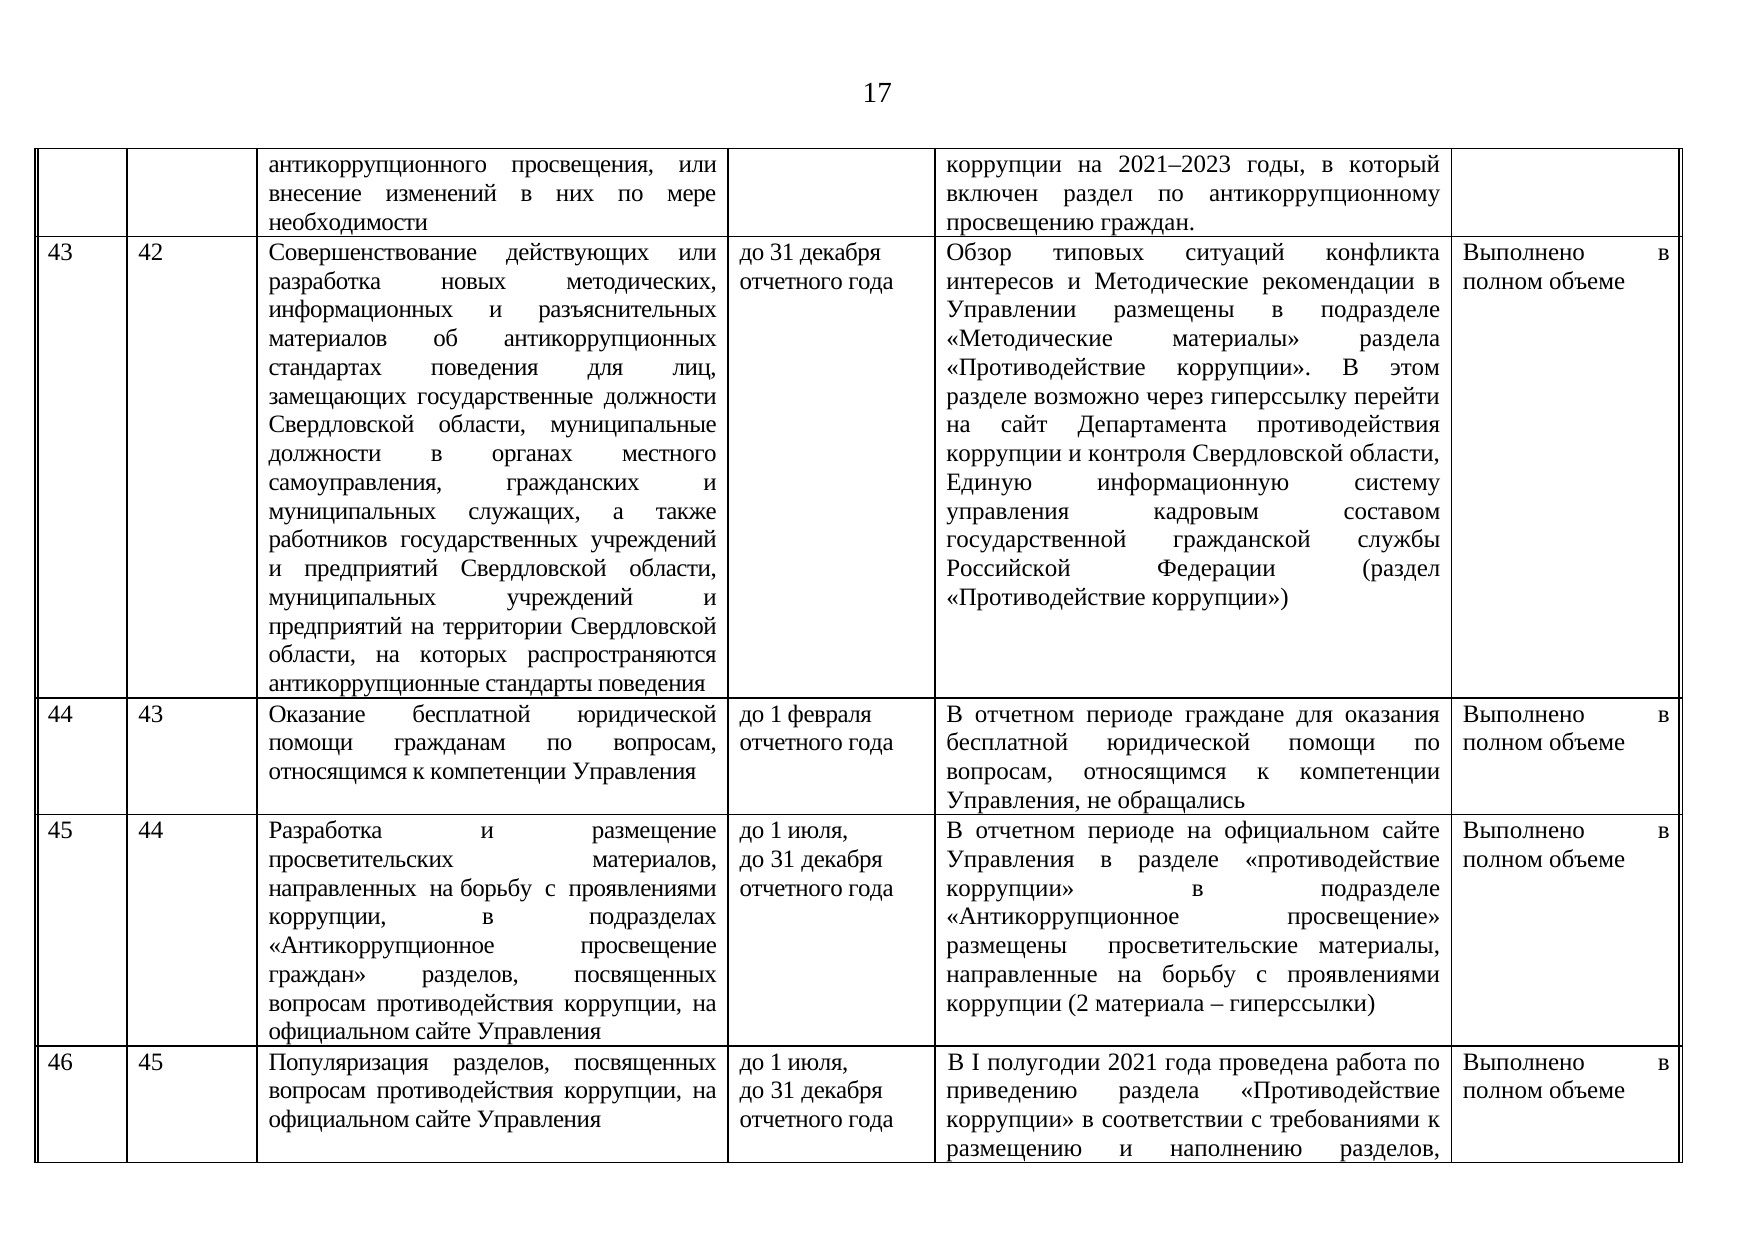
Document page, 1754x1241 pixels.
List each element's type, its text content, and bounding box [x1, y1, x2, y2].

table_cell Выполнено в полном объеме [1452, 699, 1678, 814]
table_cell [729, 149, 934, 236]
table_cell до 1 февраля отчетного года [729, 699, 934, 814]
table_cell 45 [39, 815, 126, 1045]
table_cell Выполнено в полном объеме [1452, 815, 1678, 1045]
table_cell Выполнено в полном объеме [1452, 1047, 1678, 1162]
table_cell 46 [39, 1047, 126, 1162]
table_cell коррупции на 2021–2023 годы, в который включен раздел по антикоррупционному просвещению граждан. [936, 149, 1451, 236]
table_cell Разработка и размещение просветительских материалов, направленных на борьбу с проявлениями коррупции, в подразделах «Антикоррупционное просвещение граждан» разделов, посвященных вопросам противодействия коррупции, на официальном сайте Управления [258, 815, 727, 1045]
table_cell 42 [128, 237, 256, 697]
table_cell [1683, 697, 1717, 814]
table_cell [128, 149, 256, 236]
table_cell [39, 149, 126, 236]
table_cell 44 [128, 815, 256, 1045]
table_cell Оказание бесплатной юридической помощи гражданам по вопросам, относящимся к компетенции Управления [258, 699, 727, 814]
table_cell антикоррупционного просвещения, или внесение изменений в них по мере необходимости [258, 149, 727, 236]
table_cell В отчетном периоде на официальном сайте Управления в разделе «противодействие коррупции» в подразделе «Антикоррупционное просвещение» размещены просветительские материалы, направленные на борьбу с проявлениями коррупции (2 материала – гиперссылки) [936, 815, 1451, 1045]
table_cell Совершенствование действующих или разработка новых методических, информационных и разъяснительных материалов об антикоррупционных стандартах поведения для лиц, замещающих государственные должности Свердловской области, муниципальные должности в органах местного самоуправления, гражданских и муниципальных служащих, а также работников государственных учреждений и предприятий Свердловской области, муниципальных учреждений и предприятий на территории Свердловской области, на которых распространяются антикоррупционные стандарты поведения [258, 237, 727, 697]
table_cell [1683, 814, 1717, 1045]
table_cell [1452, 149, 1678, 236]
table_cell до 1 июля, до 31 декабря отчетного года [729, 1047, 934, 1162]
table_cell Обзор типовых ситуаций конфликта интересов и Методические рекомендации в Управлении размещены в подразделе «Методические материалы» раздела «Противодействие коррупции». В этом разделе возможно через гиперссылку перейти на сайт Департамента противодействия коррупции и контроля Свердловской области, Единую информационную систему управления кадровым составом государственной гражданской службы Российской Федерации (раздел «Противодействие коррупции») [936, 237, 1451, 697]
table_cell до 31 декабря отчетного года [729, 237, 934, 697]
table_cell В I полугодии 2021 года проведена работа по приведению раздела «Противодействие коррупции» в соответствии с требованиями к размещению и наполнению разделов, [936, 1047, 1451, 1162]
table_cell 43 [39, 237, 126, 697]
table_cell Популяризация разделов, посвященных вопросам противодействия коррупции, на официальном сайте Управления [258, 1047, 727, 1162]
table_cell Выполнено в полном объеме [1452, 237, 1678, 697]
table_cell [1683, 148, 1717, 236]
table_cell 44 [39, 699, 126, 814]
table_cell [1683, 236, 1717, 697]
table_cell В отчетном периоде граждане для оказания бесплатной юридической помощи по вопросам, относящимся к компетенции Управления, не обращались [936, 699, 1451, 814]
table_cell 43 [128, 699, 256, 814]
table_cell [1683, 1045, 1717, 1162]
table_cell до 1 июля, до 31 декабря отчетного года [729, 815, 934, 1045]
table_cell 45 [128, 1047, 256, 1162]
